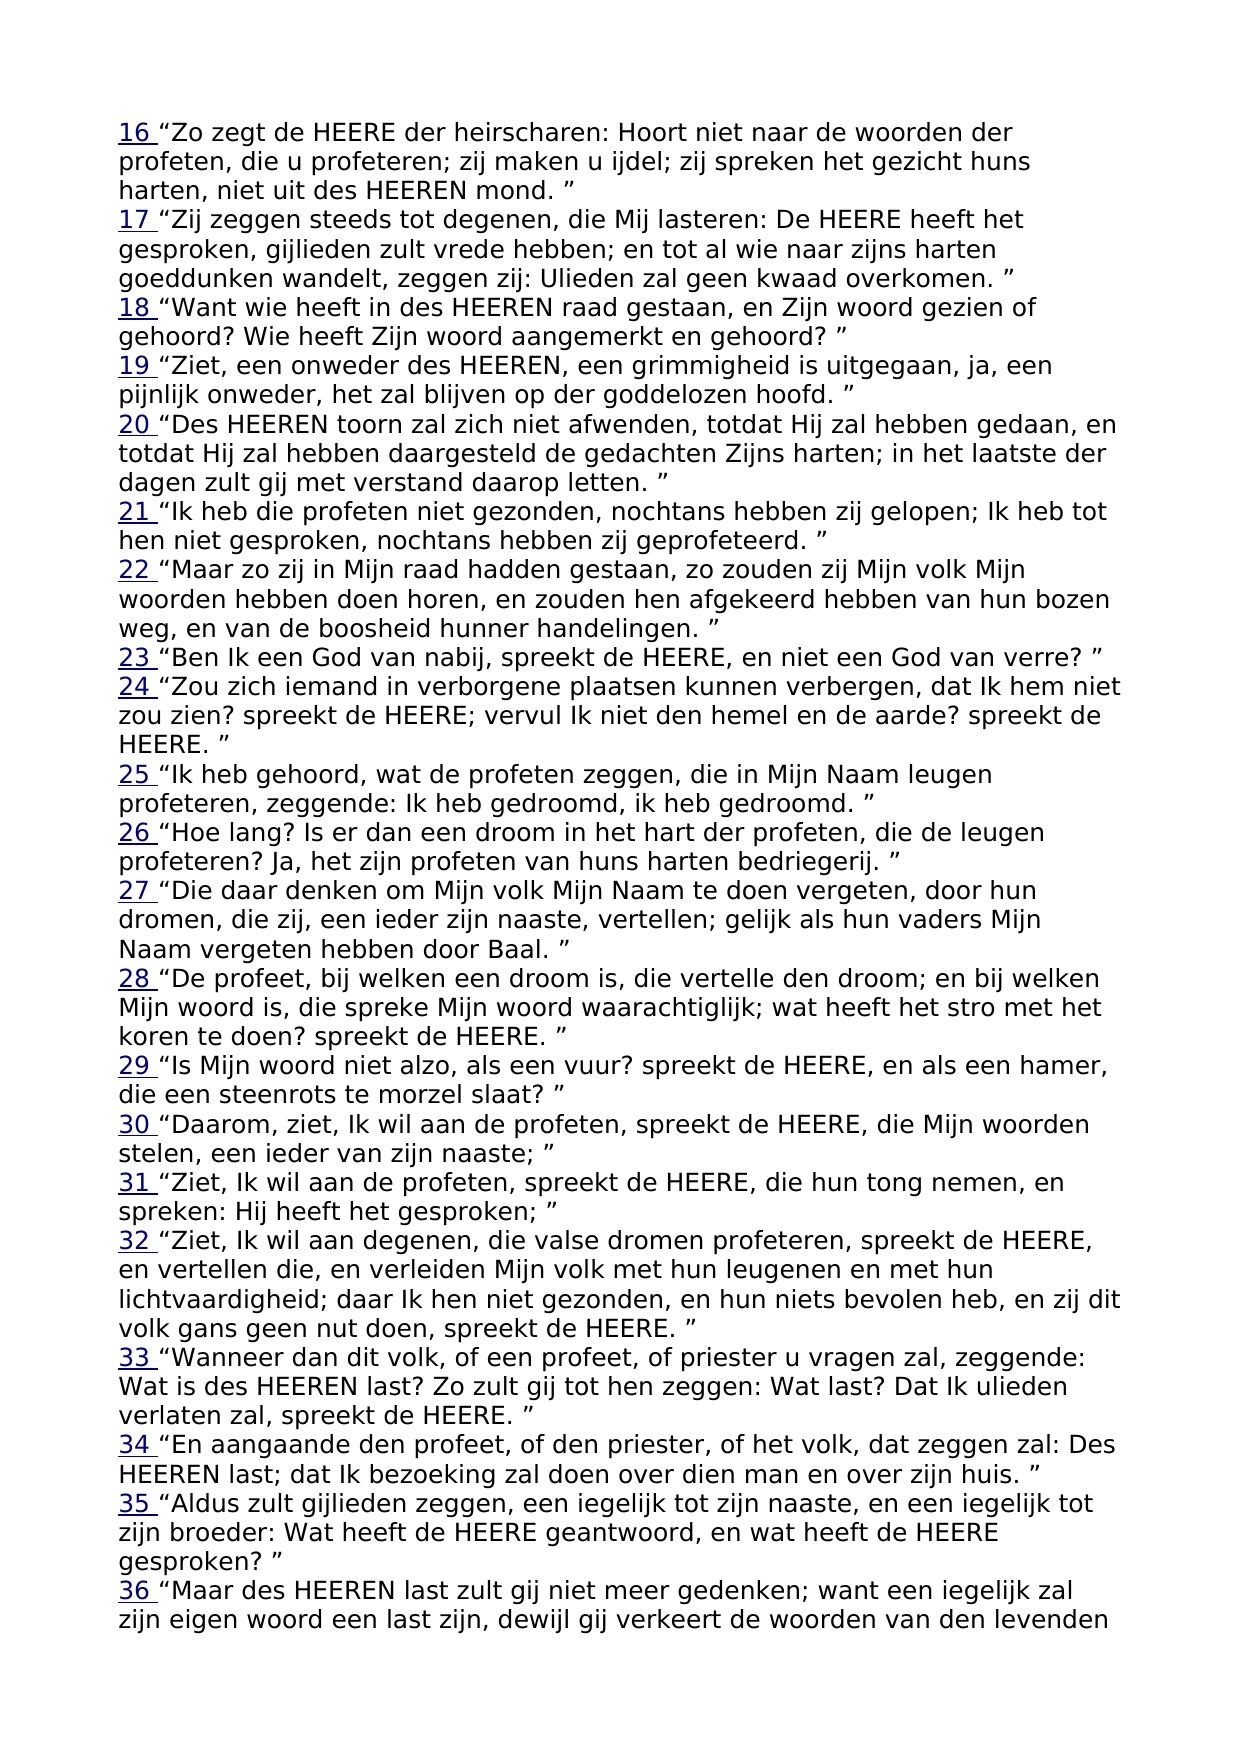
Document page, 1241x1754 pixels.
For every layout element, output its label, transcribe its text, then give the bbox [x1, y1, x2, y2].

text 16 “Zo zegt de HEERE der heirscharen: Hoort niet naar de woorden der profeten, die u profeteren; zij maken u ijdel; zij spreken het gezicht huns harten, niet uit des HEEREN mond. ” 17 “Zij zeggen steeds tot degenen, die Mij lasteren: De HEERE heeft het gesproken, gijlieden zult vrede hebben; en tot al wie naar zijns harten goeddunken wandelt, zeggen zij: Ulieden zal geen kwaad overkomen. ” 18 “Want wie heeft in des HEEREN raad gestaan, en Zijn woord gezien of gehoord? Wie heeft Zijn woord aangemerkt en gehoord? ” 19 “Ziet, een onweder des HEEREN, een grimmigheid is uitgegaan, ja, een pijnlijk onweder, het zal blijven op der goddelozen hoofd. ” 20 “Des HEEREN toorn zal zich niet afwenden, totdat Hij zal hebben gedaan, en totdat Hij zal hebben daargesteld de gedachten Zijns harten; in het laatste der dagen zult gij met verstand daarop letten. ” 21 “Ik heb die profeten niet gezonden, nochtans hebben zij gelopen; Ik heb tot hen niet gesproken, nochtans hebben zij geprofeteerd. ” 22 “Maar zo zij in Mijn raad hadden gestaan, zo zouden zij Mijn volk Mijn woorden hebben doen horen, en zouden hen afgekeerd hebben van hun bozen weg, en van de boosheid hunner handelingen. ” 23 “Ben Ik een God van nabij, spreekt de HEERE, en niet een God van verre? ” 24 “Zou zich iemand in verborgene plaatsen kunnen verbergen, dat Ik hem niet zou zien? spreekt de HEERE; vervul Ik niet den hemel en de aarde? spreekt de HEERE. ” 25 “Ik heb gehoord, wat de profeten zeggen, die in Mijn Naam leugen profeteren, zeggende: Ik heb gedroomd, ik heb gedroomd. ” 26 “Hoe lang? Is er dan een droom in het hart der profeten, die de leugen profeteren? Ja, het zijn profeten van huns harten bedriegerij. ” 27 “Die daar denken om Mijn volk Mijn Naam te doen vergeten, door hun dromen, die zij, een ieder zijn naaste, vertellen; gelijk als hun vaders Mijn Naam vergeten hebben door Baal. ” 28 “De profeet, bij welken een droom is, die vertelle den droom; en bij welken Mijn woord is, die spreke Mijn woord waarachtiglijk; wat heeft het stro met het koren te doen? spreekt de HEERE. ” 29 “Is Mijn woord niet alzo, als een vuur? spreekt de HEERE, en als een hamer, die een steenrots te morzel slaat? ” 30 “Daarom, ziet, Ik wil aan de profeten, spreekt de HEERE, die Mijn woorden stelen, een ieder van zijn naaste; ” 31 “Ziet, Ik wil aan de profeten, spreekt de HEERE, die hun tong nemen, en spreken: Hij heeft het gesproken; ” 32 “Ziet, Ik wil aan degenen, die valse dromen profeteren, spreekt de HEERE, en vertellen die, en verleiden Mijn volk met hun leugenen en met hun lichtvaardigheid; daar Ik hen niet gezonden, en hun niets bevolen heb, en zij dit volk gans geen nut doen, spreekt de HEERE. ” 33 “Wanneer dan dit volk, of een profeet, of priester u vragen zal, zeggende: Wat is des HEEREN last? Zo zult gij tot hen zeggen: Wat last? Dat Ik ulieden verlaten zal, spreekt de HEERE. ” 34 “En aangaande den profeet, of den priester, of het volk, dat zeggen zal: Des HEEREN last; dat Ik bezoeking zal doen over dien man en over zijn huis. ” 35 “Aldus zult gijlieden zeggen, een iegelijk tot zijn naaste, en een iegelijk tot zijn broeder: Wat heeft de HEERE geantwoord, en wat heeft de HEERE gesproken? ” 36 “Maar des HEEREN last zult gij niet meer gedenken; want een iegelijk zal zijn eigen woord een last zijn, dewijl gij verkeert de woorden van den levenden [118, 118, 1122, 1635]
